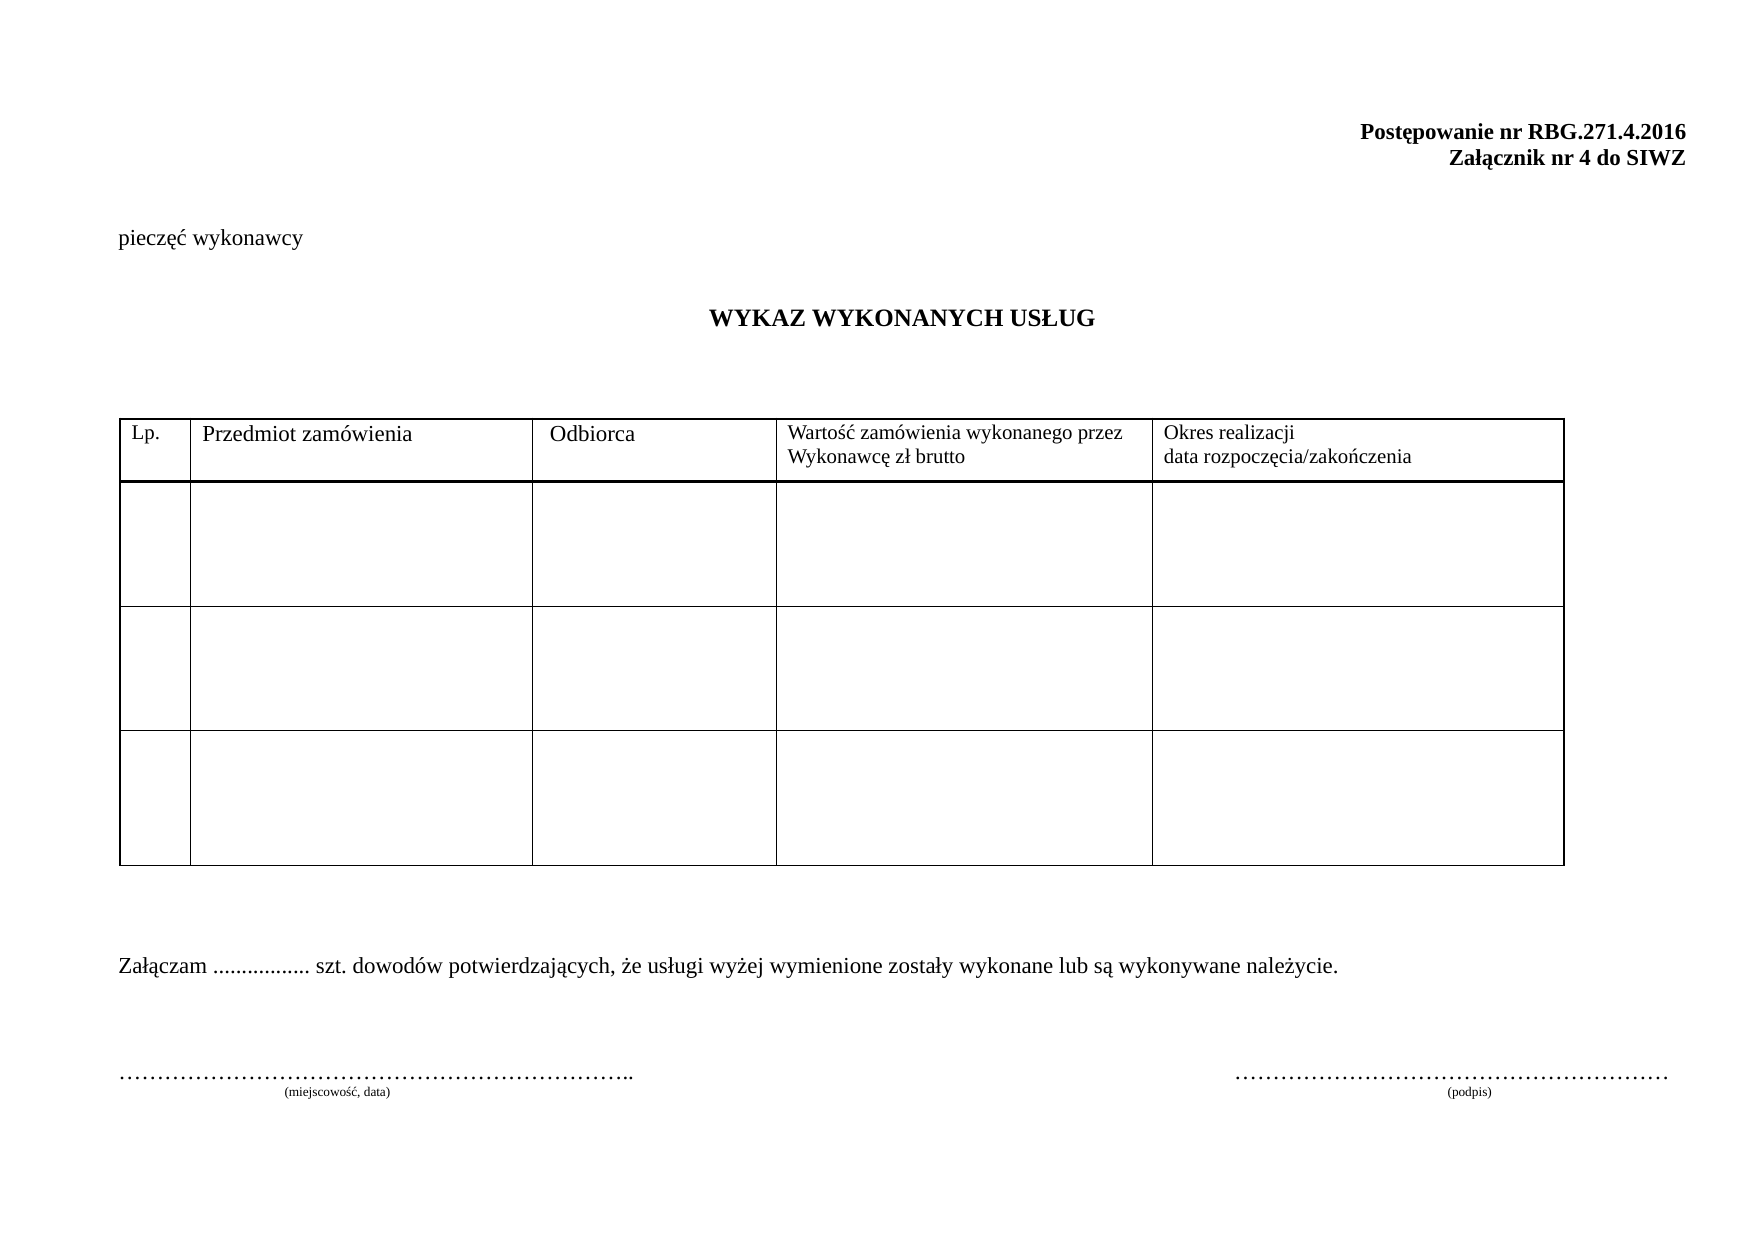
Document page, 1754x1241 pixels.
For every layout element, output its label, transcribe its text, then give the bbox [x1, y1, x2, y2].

table_cell [533, 731, 776, 865]
table_cell [1153, 731, 1563, 865]
table_cell [121, 731, 190, 865]
text pieczęć wykonawcy [118, 223, 1686, 250]
table_cell [191, 483, 532, 606]
table_cell [191, 731, 532, 865]
table_header Okres realizacji data rozpoczęcia/zakończenia [1153, 420, 1563, 480]
table_cell [1153, 483, 1563, 606]
table_cell [1153, 607, 1563, 730]
table_cell [533, 483, 776, 606]
table_cell [121, 607, 190, 730]
table_cell [777, 483, 1152, 606]
table_cell [121, 483, 190, 606]
table_header Lp. [121, 420, 190, 480]
table_header Przedmiot zamówienia [191, 420, 532, 480]
text WYKAZ WYKONANYCH USŁUG [118, 303, 1686, 331]
table_cell [191, 607, 532, 730]
table_header Wartość zamówienia wykonanego przez Wykonawcę zł brutto [777, 420, 1152, 480]
table_cell [777, 607, 1152, 730]
text Załączam ................. szt. dowodów potwierdzających, że usługi wyżej wymienione zostały wykonane lub są wykonywane należycie. [118, 952, 1686, 979]
table_cell [533, 607, 776, 730]
text Postępowanie nr RBG.271.4.2016 [118, 118, 1686, 144]
table_header Odbiorca [533, 420, 776, 480]
table_cell [777, 731, 1152, 865]
text ………………………………………………………….. ………………………………………………… [118, 1058, 1686, 1084]
text Załącznik nr 4 do SIWZ [118, 144, 1686, 171]
text (miejscowość, data) (podpis) [118, 1084, 1686, 1110]
